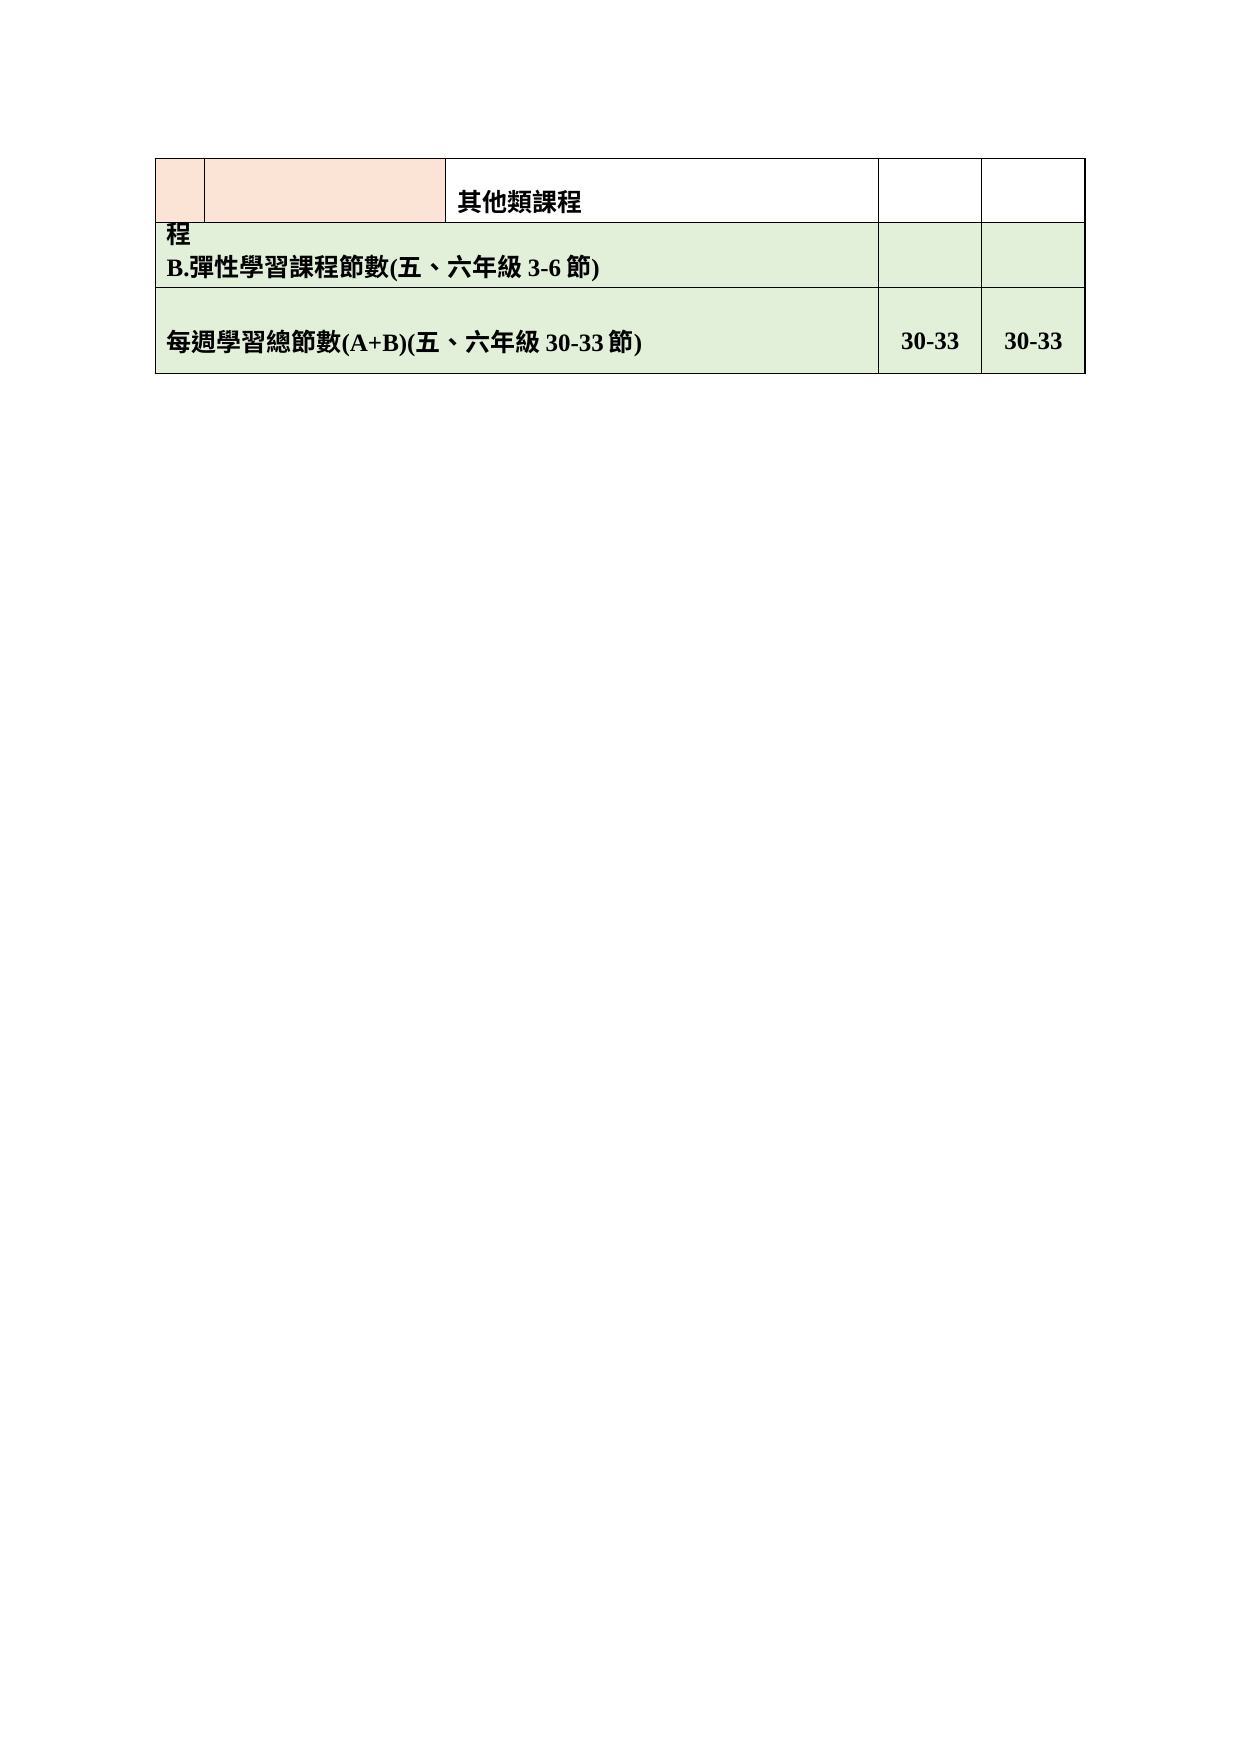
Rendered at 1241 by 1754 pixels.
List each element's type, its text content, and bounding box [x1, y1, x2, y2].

table_cell B.彈性學習課程節數(五、六年級3-6節) [156, 223, 878, 287]
table_cell [879, 223, 981, 287]
table_cell [982, 223, 1084, 287]
table_cell [205, 159, 445, 222]
table_cell 其他類課程 [446, 159, 878, 222]
table_cell 校訂課程 [156, 159, 204, 222]
table_cell [982, 159, 1084, 222]
table_cell 30-33 [982, 288, 1084, 373]
table_cell 每週學習總節數(A+B)(五、六年級30-33節) [156, 288, 878, 373]
table_cell [879, 159, 981, 222]
table_cell 30-33 [879, 288, 981, 373]
